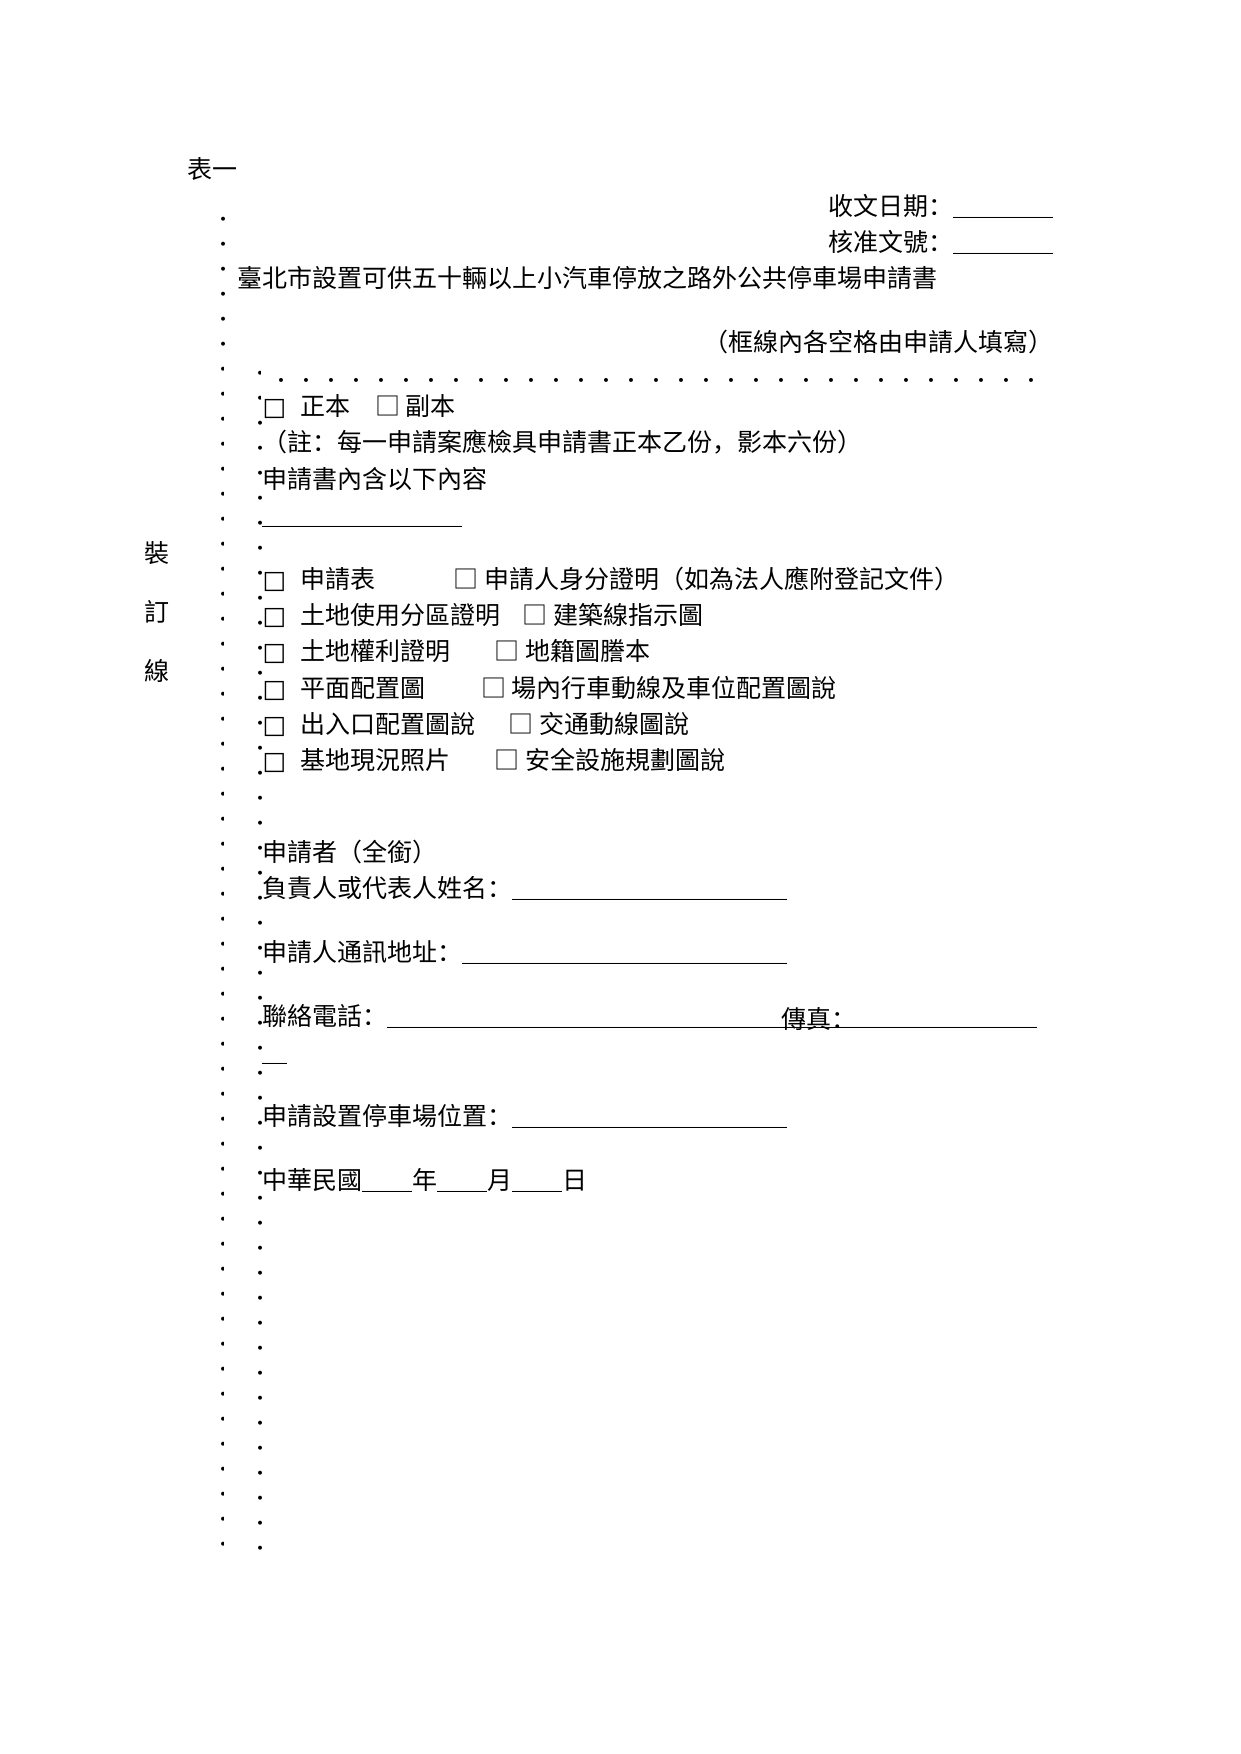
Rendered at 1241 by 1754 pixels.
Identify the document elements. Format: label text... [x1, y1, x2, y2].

list 基地現況照片 □ 安全設施規劃圖說 [282, 741, 1053, 777]
text 申請設置停車場位置：＿＿＿＿＿＿＿＿＿＿＿ [282, 1097, 1053, 1133]
text 傳真： [781, 1000, 869, 1027]
list 申請表 □ 申請人身分證明（如為法人應附登記文件） [282, 559, 1053, 596]
text （註：每一申請案應檢具申請書正本乙份，影本六份） [282, 423, 1053, 459]
list 土地權利證明 □ 地籍圖謄本 [282, 632, 1053, 668]
text （框線內各空格由申請人填寫） [266, 345, 1046, 394]
text 中華民國＿＿年＿＿月＿＿日 [282, 1161, 1053, 1197]
text 負責人或代表人姓名：＿＿＿＿＿＿＿＿＿＿＿ [282, 868, 1053, 905]
text 聯絡電話：＿＿＿＿＿＿＿＿＿＿＿＿＿＿＿＿＿＿＿＿＿＿＿＿＿＿＿ [282, 996, 1053, 1069]
list 平面配置圖 □ 場內行車動線及車位配置圖說 [282, 668, 1053, 704]
text 申請書內含以下內容 [282, 459, 1053, 495]
text 裝 訂 線 [139, 540, 175, 815]
text ．．．．．．．．．．．．．．．．．．．．．．．．．．．．．．． [275, 354, 1037, 385]
text 核准文號：＿＿＿＿ [245, 222, 1053, 259]
text 申請人通訊地址：＿＿＿＿＿＿＿＿＿＿＿＿＿ [282, 932, 1053, 969]
text 收文日期：＿＿＿＿ [186, 186, 1053, 1575]
text 申請者（全銜） [282, 832, 1053, 868]
list 正本 □ 副本 [282, 387, 1053, 423]
text （框線內各空格由申請人填寫） [245, 323, 1053, 359]
text ．．．．．．．．．．．．．．．．．．．．．．．．．．．．．．．．．．．．．．．．．．．．．．．． [236, 368, 272, 1550]
text 臺北市設置可供五十輛以上小汽車停放之路外公共停車場申請書 [245, 259, 1053, 295]
text 表一 [187, 150, 1053, 186]
list 土地使用分區證明 □ 建築線指示圖 [282, 596, 1053, 632]
text ．．．．．．．．．．．．．．．．．．．．．．．．．．．．．．．．．．．．．．．．．．．．．．．．．．．．．． [199, 214, 235, 1565]
list 出入口配置圖說 □ 交通動線圖說 [282, 704, 1053, 741]
text ＿＿＿＿＿＿＿＿ [282, 495, 1053, 532]
